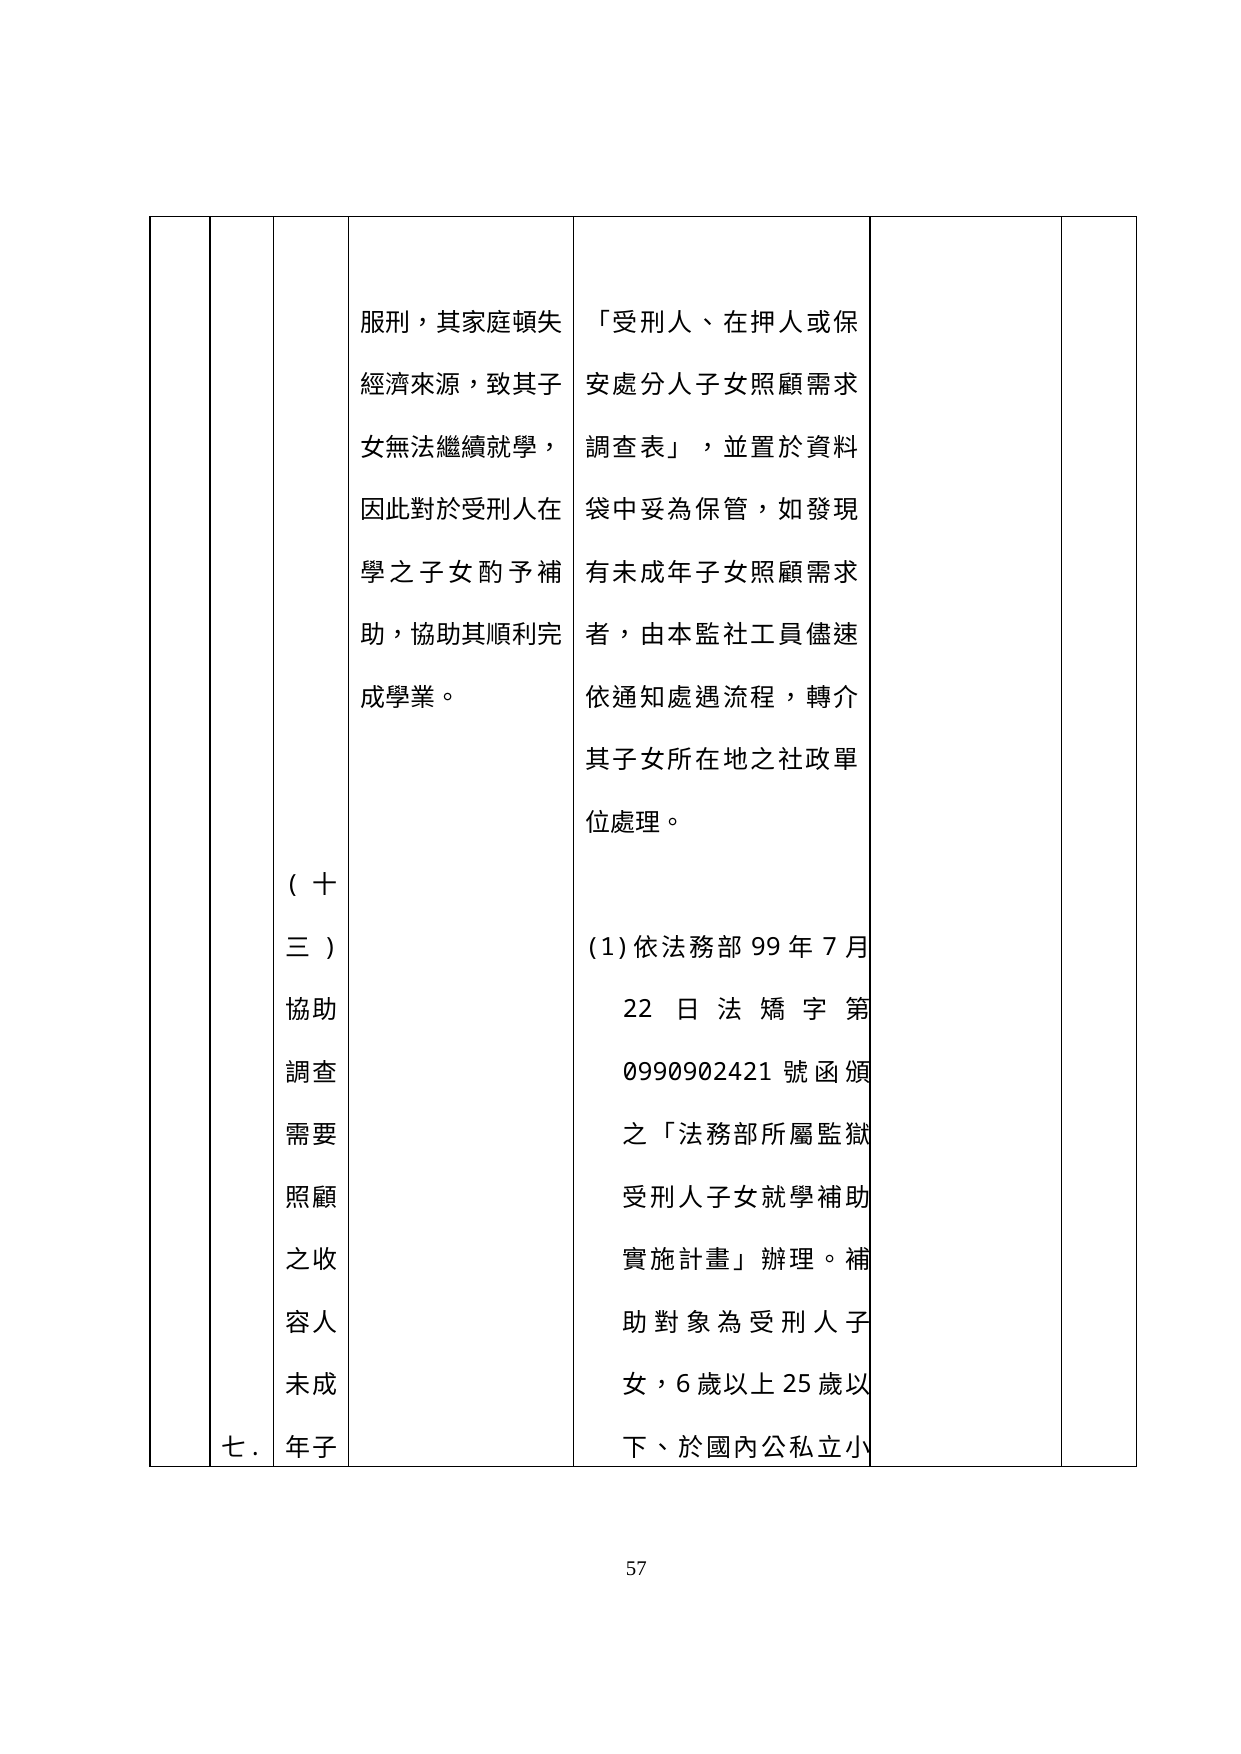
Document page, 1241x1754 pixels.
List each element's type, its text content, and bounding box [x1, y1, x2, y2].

table_cell [871, 217, 1061, 1466]
table_cell 七. [211, 217, 273, 1466]
table_cell (十三)協助調查需要照顧之收容人未成年子 [274, 217, 348, 1466]
table_cell [1062, 217, 1136, 1466]
table_cell 「受刑人、在押人或保安處分人子女照顧需求調查表」，並置於資料袋中妥為保管，如發現有未成年子女照顧需求者，由本監社工員儘速依通知處遇流程，轉介其子女所在地之社政單位處理。 (1)依法務部99年7月22日法矯字第0990902421號函頒之「法務部所屬監獄受刑人子女就學補助實施計畫」辦理。補助對象為受刑人子女，6歲以上25歲以下、於國內公私立小 [574, 217, 869, 1466]
table_cell [151, 217, 209, 1466]
table_cell 服刑，其家庭頓失經濟來源，致其子女無法繼續就學，因此對於受刑人在學之子女酌予補助，協助其順利完成學業。 [349, 217, 573, 1466]
